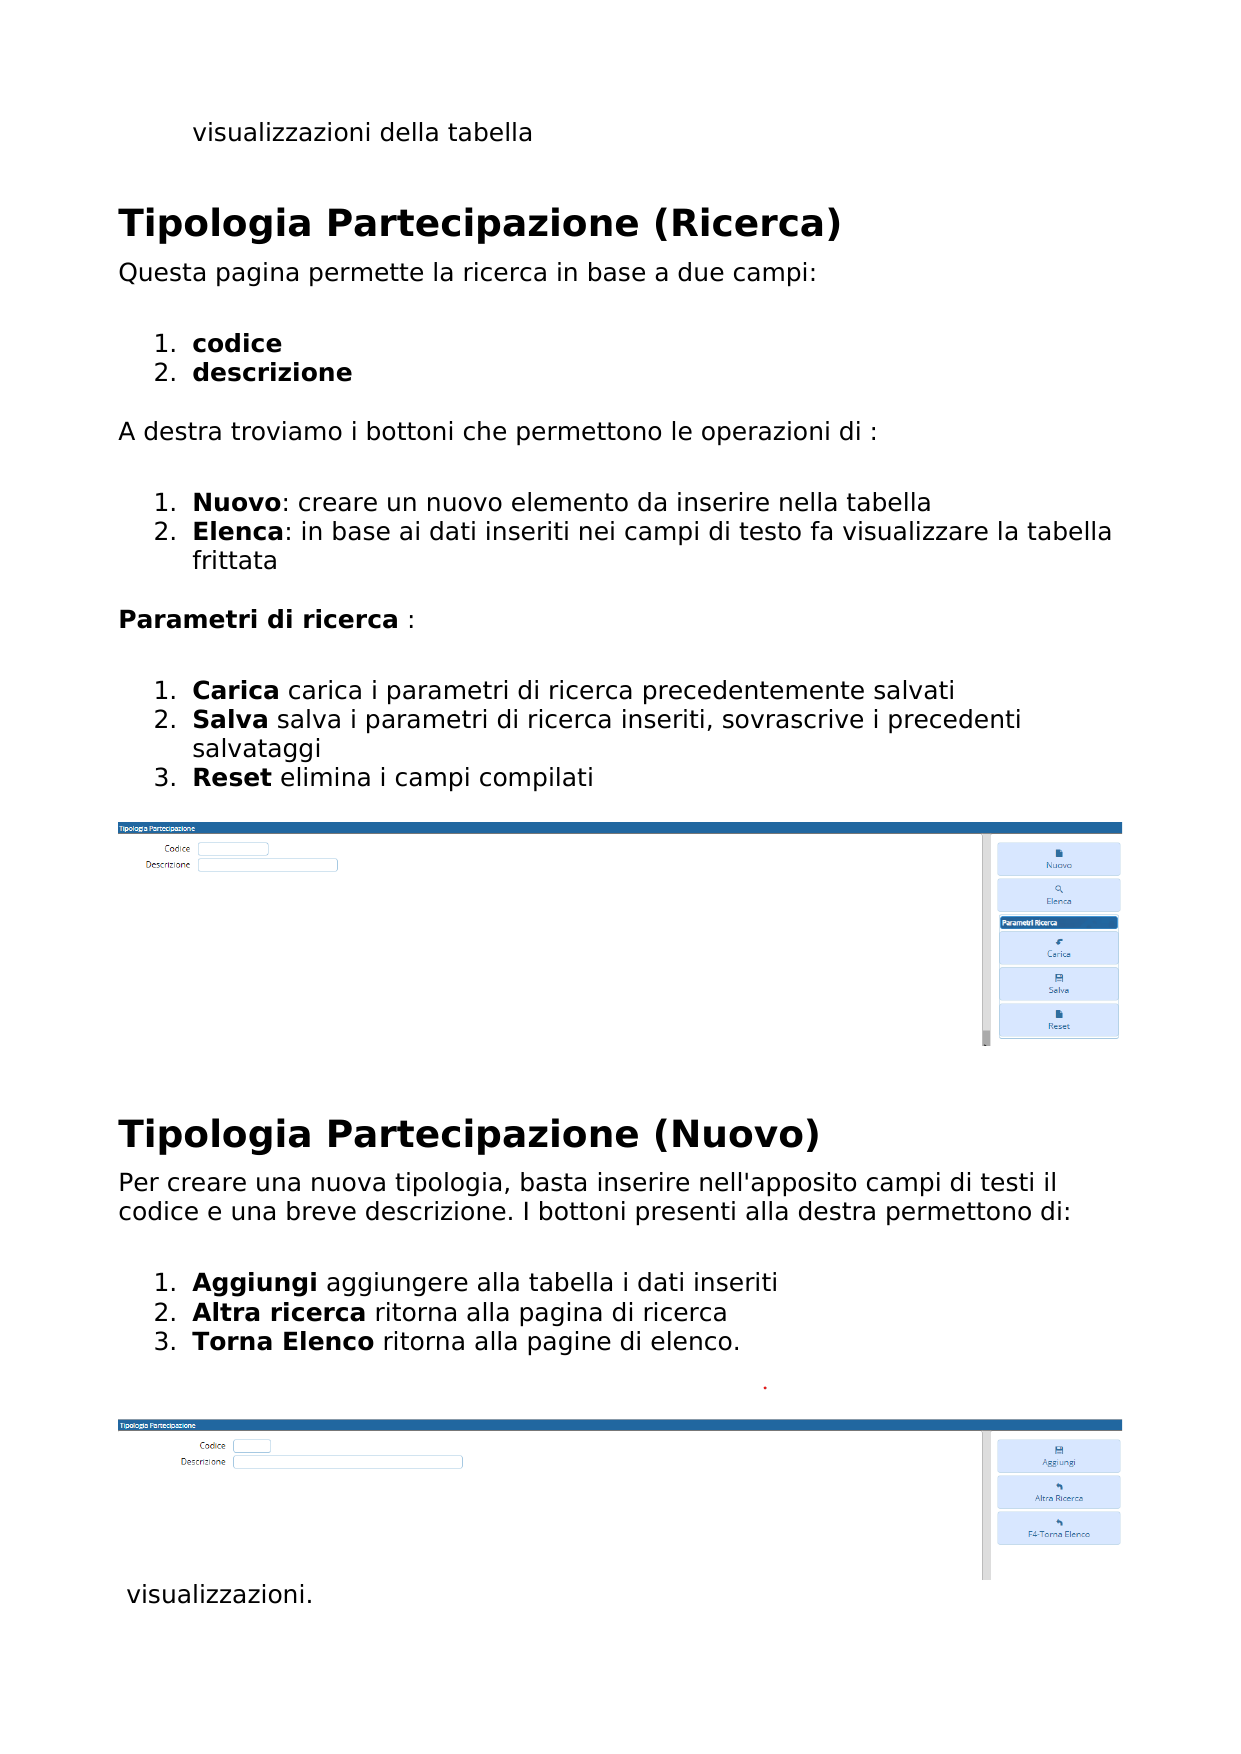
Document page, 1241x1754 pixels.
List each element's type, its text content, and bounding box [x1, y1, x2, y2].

text Per creare una nuova tipologia, basta inserire nell'apposito campi di testi il codice e una breve descrizione. I bottoni presenti alla destra permettono di: [118, 1168, 1122, 1227]
list visualizzazioni della tabella [177, 118, 1122, 147]
list Elenca: in base ai dati inseriti nei campi di testo fa visualizzare la tabella frittata [177, 517, 1122, 576]
list codice [177, 329, 1122, 358]
subtitle Tipologia Partecipazione (Ricerca) [118, 202, 1122, 245]
list Salva salva i parametri di ricerca inseriti, sovrascrive i precedenti salvataggi [177, 705, 1122, 764]
list descrizione [177, 358, 1122, 387]
picture [118, 822, 1123, 1046]
text Questa pagina permette la ricerca in base a due campi: [118, 258, 1122, 287]
list Carica carica i parametri di ricerca precedentemente salvati [177, 676, 1122, 705]
list Torna Elenco ritorna alla pagine di elenco. [177, 1327, 1122, 1356]
list Reset elimina i campi compilati [177, 764, 1122, 793]
text Parametri di ricerca : [118, 605, 1122, 634]
subtitle Tipologia Partecipazione (Nuovo) [118, 1112, 1122, 1156]
list Aggiungi aggiungere alla tabella i dati inseriti [177, 1269, 1122, 1298]
text visualizzazioni. [118, 1580, 1122, 1609]
list Altra ricerca ritorna alla pagina di ricerca [177, 1298, 1122, 1327]
picture [118, 1385, 1123, 1580]
list Nuovo: creare un nuovo elemento da inserire nella tabella [177, 488, 1122, 517]
text A destra troviamo i bottoni che permettono le operazioni di : [118, 417, 1122, 446]
